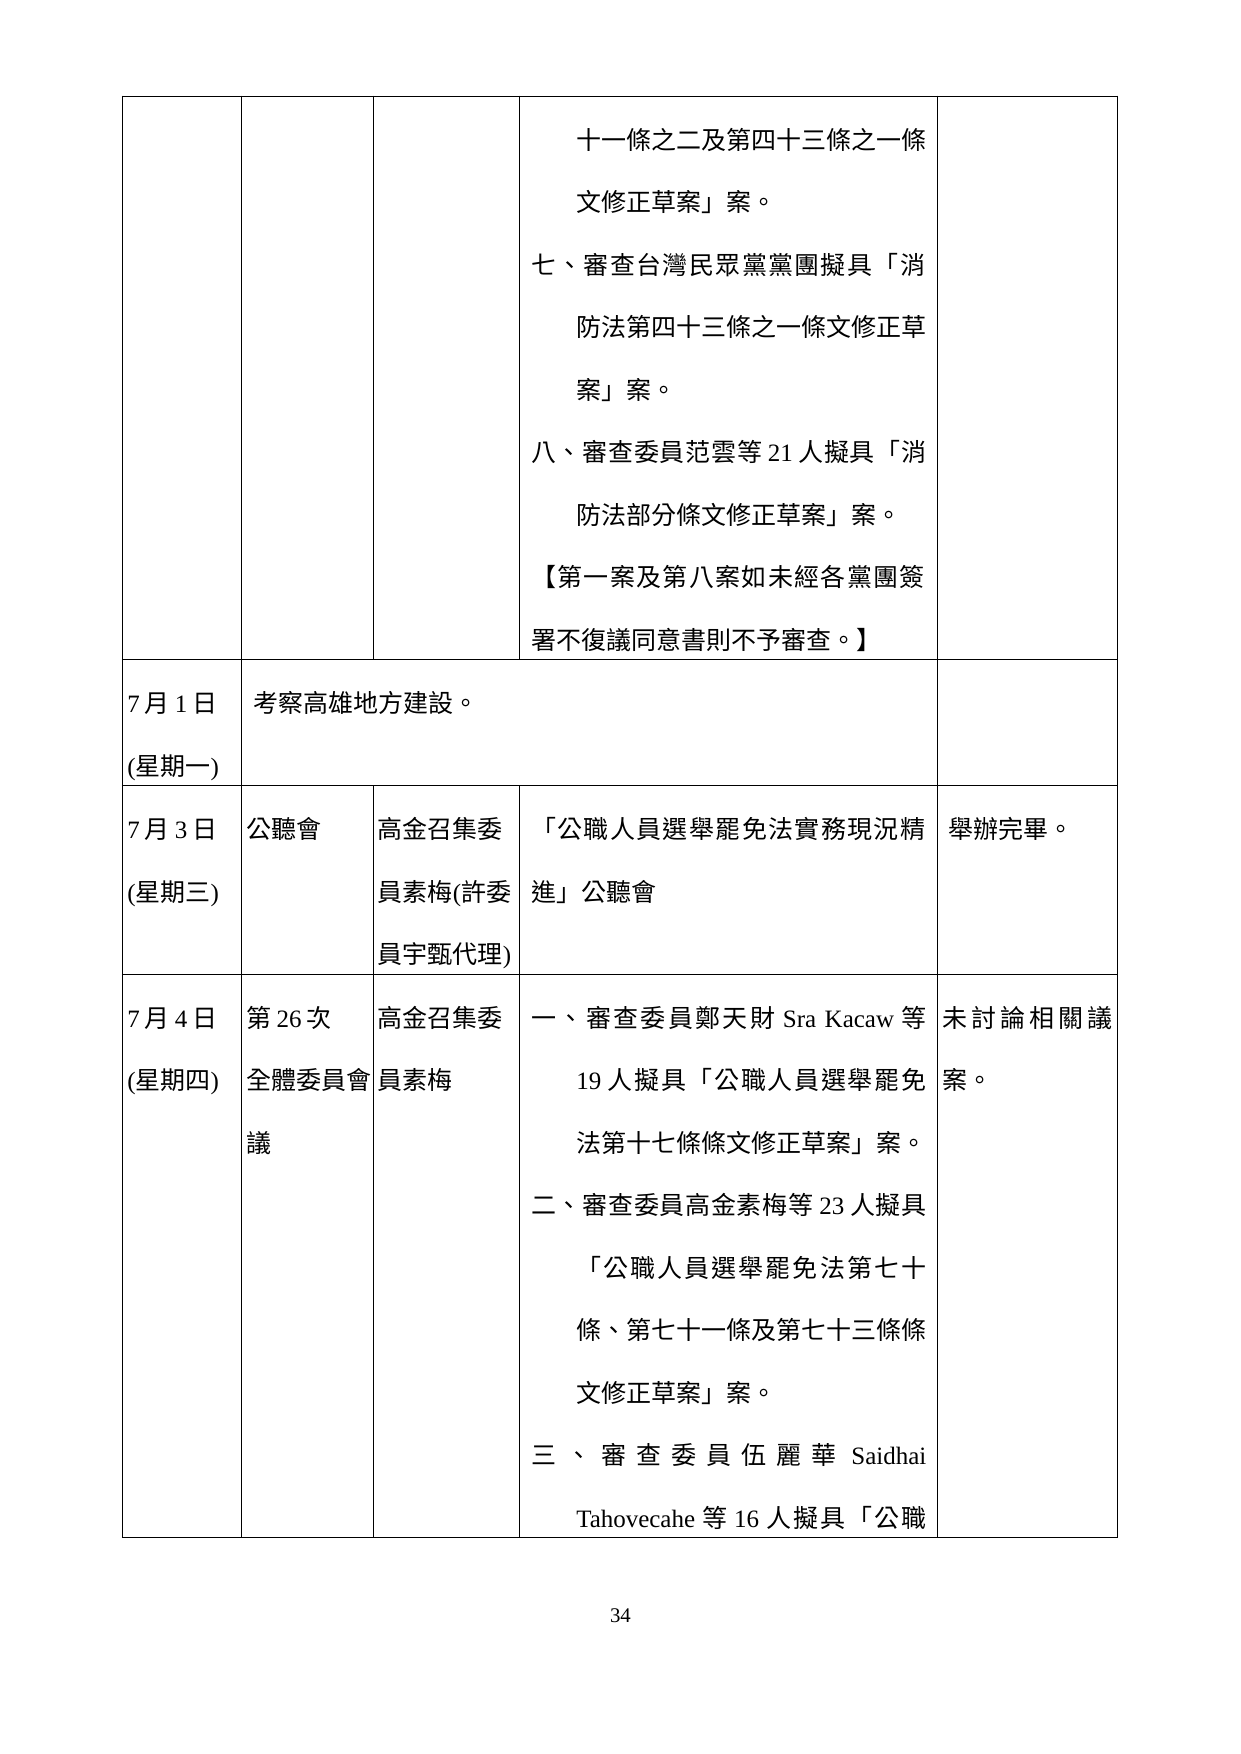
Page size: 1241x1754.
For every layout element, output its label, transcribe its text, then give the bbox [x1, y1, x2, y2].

table_cell 第26次 全體委員會議 [242, 975, 373, 1537]
table_cell [374, 97, 519, 659]
table_cell [938, 97, 1117, 659]
table_cell 7月4日 (星期四) [123, 975, 241, 1537]
table_cell [938, 660, 1117, 785]
table_cell 公聽會 [242, 786, 373, 974]
table_cell 舉辦完畢。 [938, 786, 1117, 974]
table_cell [242, 97, 373, 659]
table_cell 7月1日 (星期一) [123, 660, 241, 785]
table_cell 高金召集委員素梅 [374, 975, 519, 1537]
table_cell 未討論相關議案。 [938, 975, 1117, 1537]
table_cell 考察高雄地方建設。 [242, 660, 937, 785]
table_cell [123, 97, 241, 659]
table_cell 高金召集委員素梅(許委員宇甄代理) [374, 786, 519, 974]
table_cell 「公職人員選舉罷免法實務現況精進」公聽會 [520, 786, 937, 974]
table_cell 7月3日 (星期三) [123, 786, 241, 974]
table_cell 一、審查委員鄭天財Sra Kacaw等19人擬具「公職人員選舉罷免法第十七條條文修正草案」案。 二、審查委員高金素梅等23人擬具「公職人員選舉罷免法第七十條、第七十一條及第七十三條條文修正草案」案。 三、審查委員伍麗華Saidhai Tahovecahe等16人擬具「公職 [520, 975, 937, 1537]
table_cell 十一條之二及第四十三條之一條文修正草案」案。 七、審查台灣民眾黨黨團擬具「消防法第四十三條之一條文修正草案」案。 八、審查委員范雲等21人擬具「消防法部分條文修正草案」案。 【第一案及第八案如未經各黨團簽署不復議同意書則不予審查。】 [520, 97, 937, 659]
